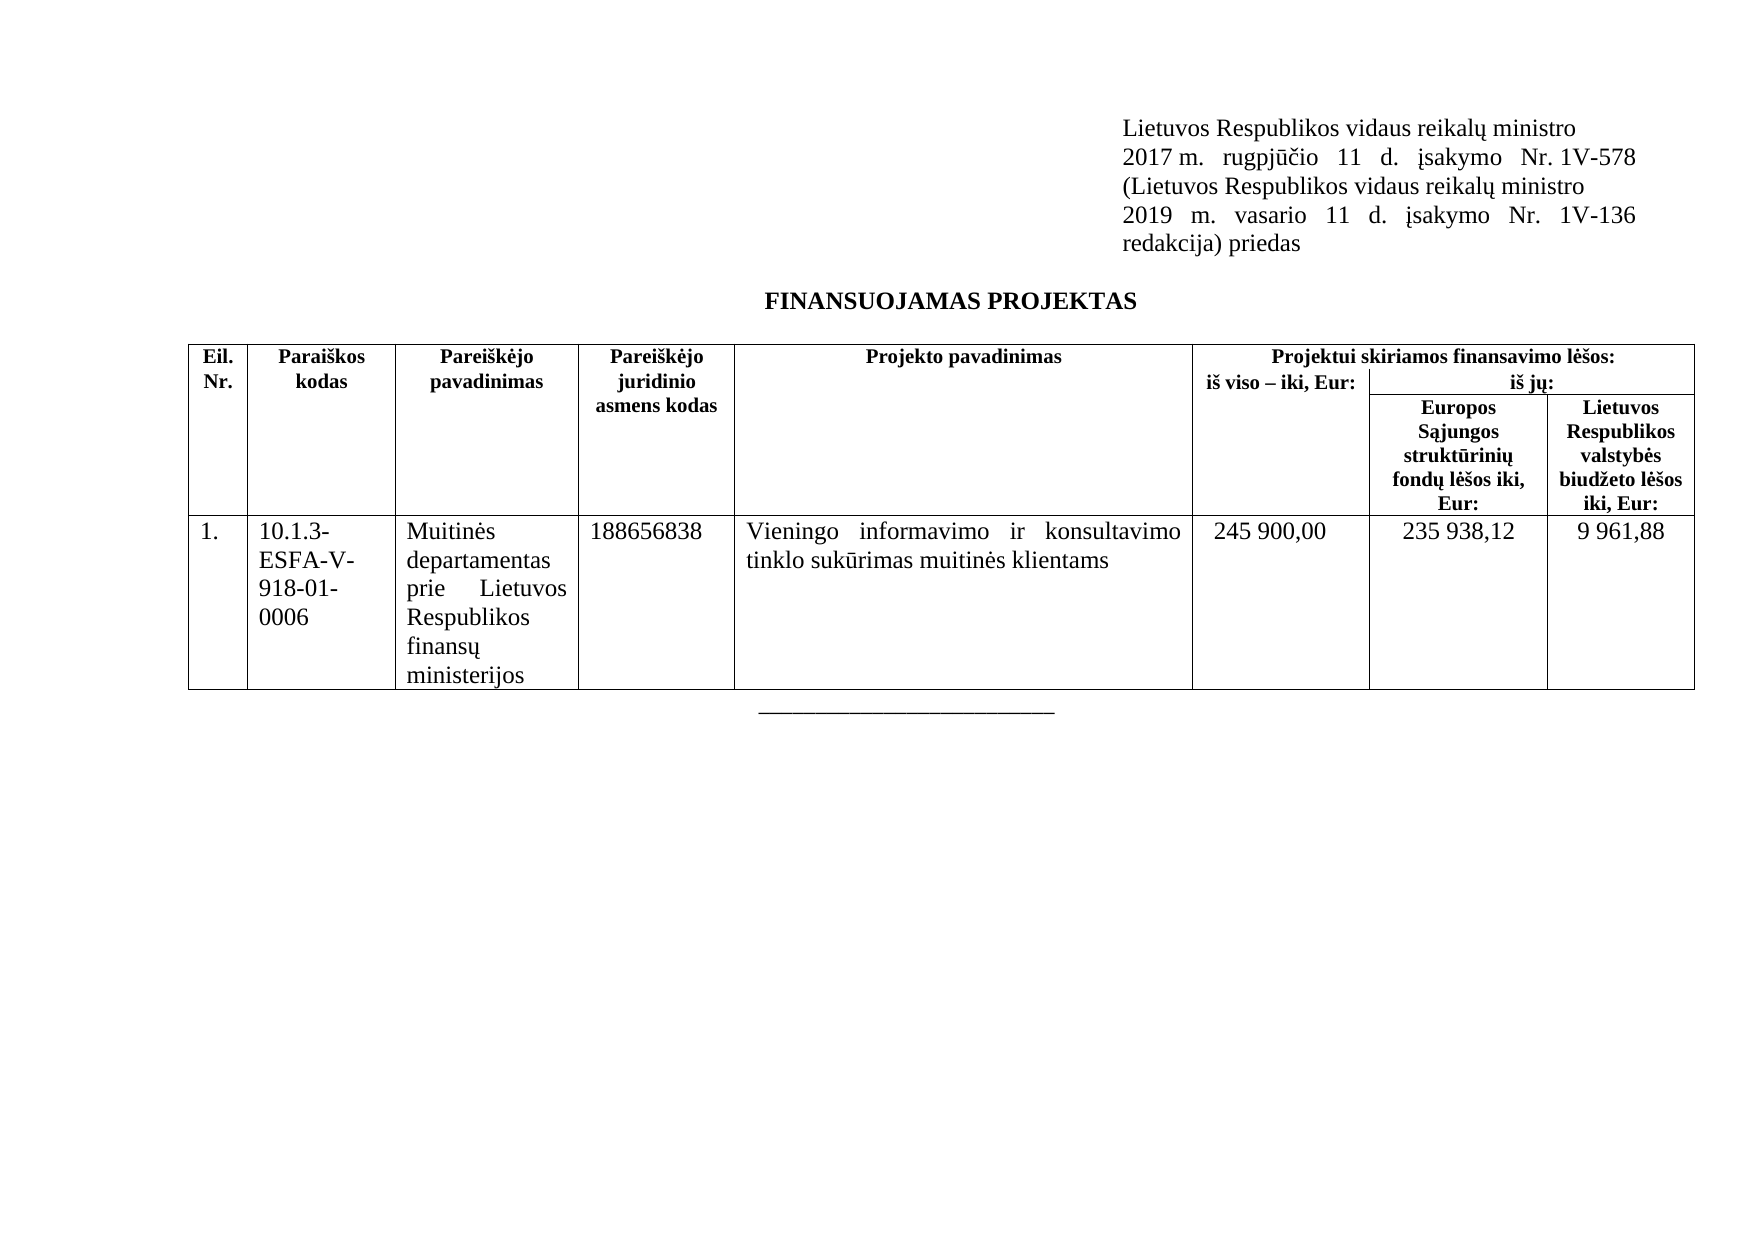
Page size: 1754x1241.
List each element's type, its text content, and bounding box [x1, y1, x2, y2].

table_header Paraiškos kodas [248, 345, 395, 515]
table_cell Muitinės departamentas prie Lietuvos Respublikos finansų ministerijos [396, 516, 578, 688]
table_cell 1886568385847 [579, 516, 734, 688]
table_cell 1. [189, 516, 247, 688]
table_cell Europos Sąjungos struktūrinių fondų lėšos iki, Eur: [1370, 395, 1547, 515]
table_header Eil. Nr. [189, 345, 247, 515]
table_header Pareiškėjo juridinio asmens kodas [579, 345, 734, 515]
table_cell 235 938,12 [1370, 516, 1547, 688]
text __________________________ [177, 689, 1636, 718]
table_header Pareiškėjo pavadinimas [396, 345, 578, 515]
table_header Projekto pavadinimas [735, 345, 1192, 515]
table_header Projektui skiriamos finansavimo lėšos: [1193, 345, 1694, 368]
table_cell 9 961,88 [1548, 516, 1694, 688]
text Lietuvos Respublikos vidaus reikalų ministro [1122, 113, 1636, 142]
table_cell Vieningo informavimo ir konsultavimo tinklo sukūrimas muitinės klientams [735, 516, 1192, 688]
table_cell Lietuvos Respublikos valstybės biudžeto lėšos iki, Eur: [1548, 395, 1694, 515]
text 2019 m. vasario 11 d. įsakymo Nr. 1V-136 redakcija) priedas [1122, 200, 1636, 257]
table_cell 245 900,00 [1193, 516, 1369, 688]
table_cell iš viso – iki, Eur: [1193, 369, 1369, 515]
table_cell 10.1.3-ESFA-V-918-01-0006 [248, 516, 395, 688]
text 2017 m. rugpjūčio 11 d. įsakymo Nr. 1V-578 (Lietuvos Respublikos vidaus reikalų ministro [1122, 142, 1636, 200]
table_cell iš jų: [1370, 369, 1694, 394]
text FINANSUOJAMAS PROJEKTAS [177, 286, 1636, 315]
